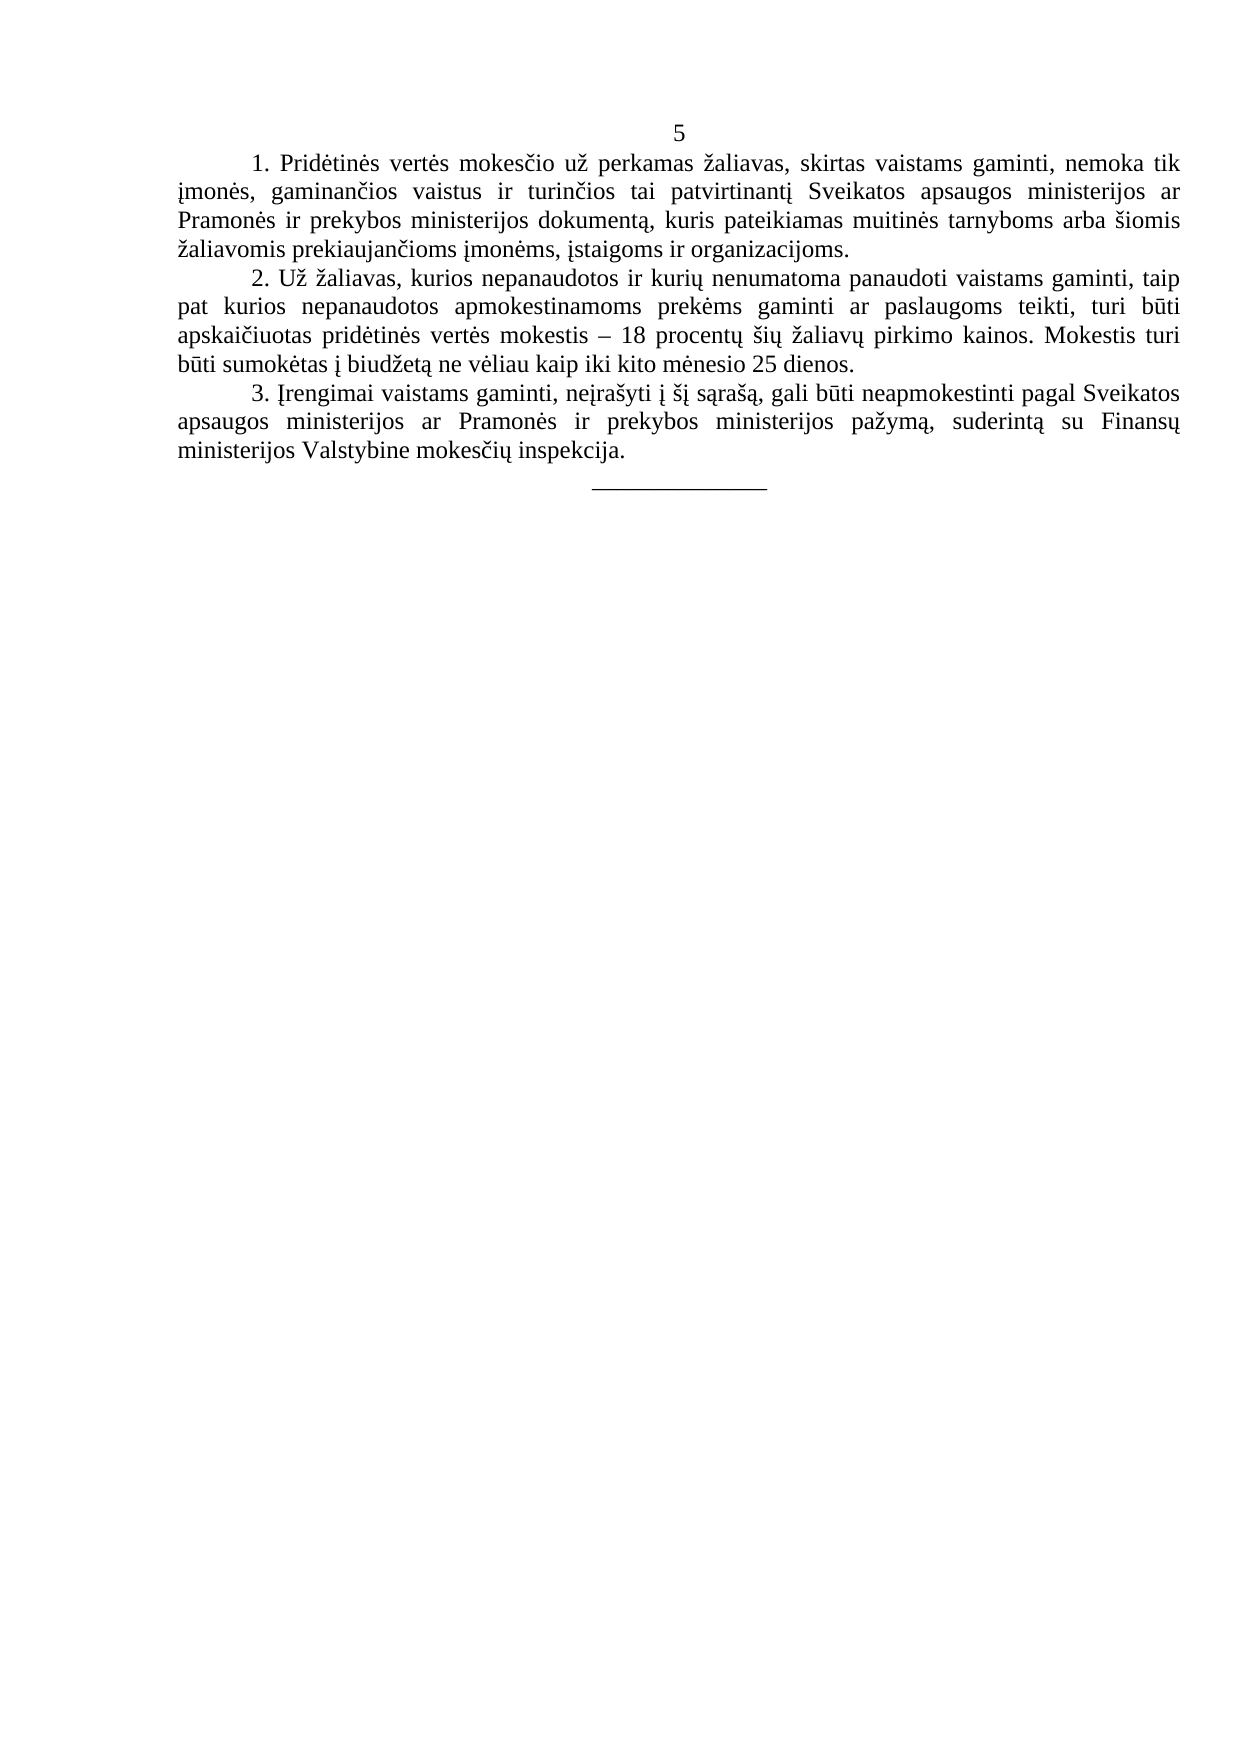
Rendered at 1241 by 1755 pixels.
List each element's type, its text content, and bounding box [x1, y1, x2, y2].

text 1. Pridėtinės vertės mokesčio už perkamas žaliavas, skirtas vaistams gaminti, nemoka tik įmonės, gaminančios vaistus ir turinčios tai patvirtinantį Sveikatos apsaugos ministerijos ar Pramonės ir prekybos ministerijos dokumentą, kuris pateikiamas muitinės tarnyboms arba šiomis žaliavomis prekiaujančioms įmonėms, įstaigoms ir organizacijoms. [177, 148, 1181, 263]
text ______________ [177, 464, 1181, 493]
text 2. Už žaliavas, kurios nepanaudotos ir kurių nenumatoma panaudoti vaistams gaminti, taip pat kurios nepanaudotos apmokestinamoms prekėms gaminti ar paslaugoms teikti, turi būti apskaičiuotas pridėtinės vertės mokestis – 18 procentų šių žaliavų pirkimo kainos. Mokestis turi būti sumokėtas į biudžetą ne vėliau kaip iki kito mėnesio 25 dienos. [177, 263, 1181, 378]
text 3. Įrengimai vaistams gaminti, neįrašyti į šį sąrašą, gali būti neapmokestinti pagal Sveikatos apsaugos ministerijos ar Pramonės ir prekybos ministerijos pažymą, suderintą su Finansų ministerijos Valstybine mokesčių inspekcija. [177, 378, 1181, 464]
